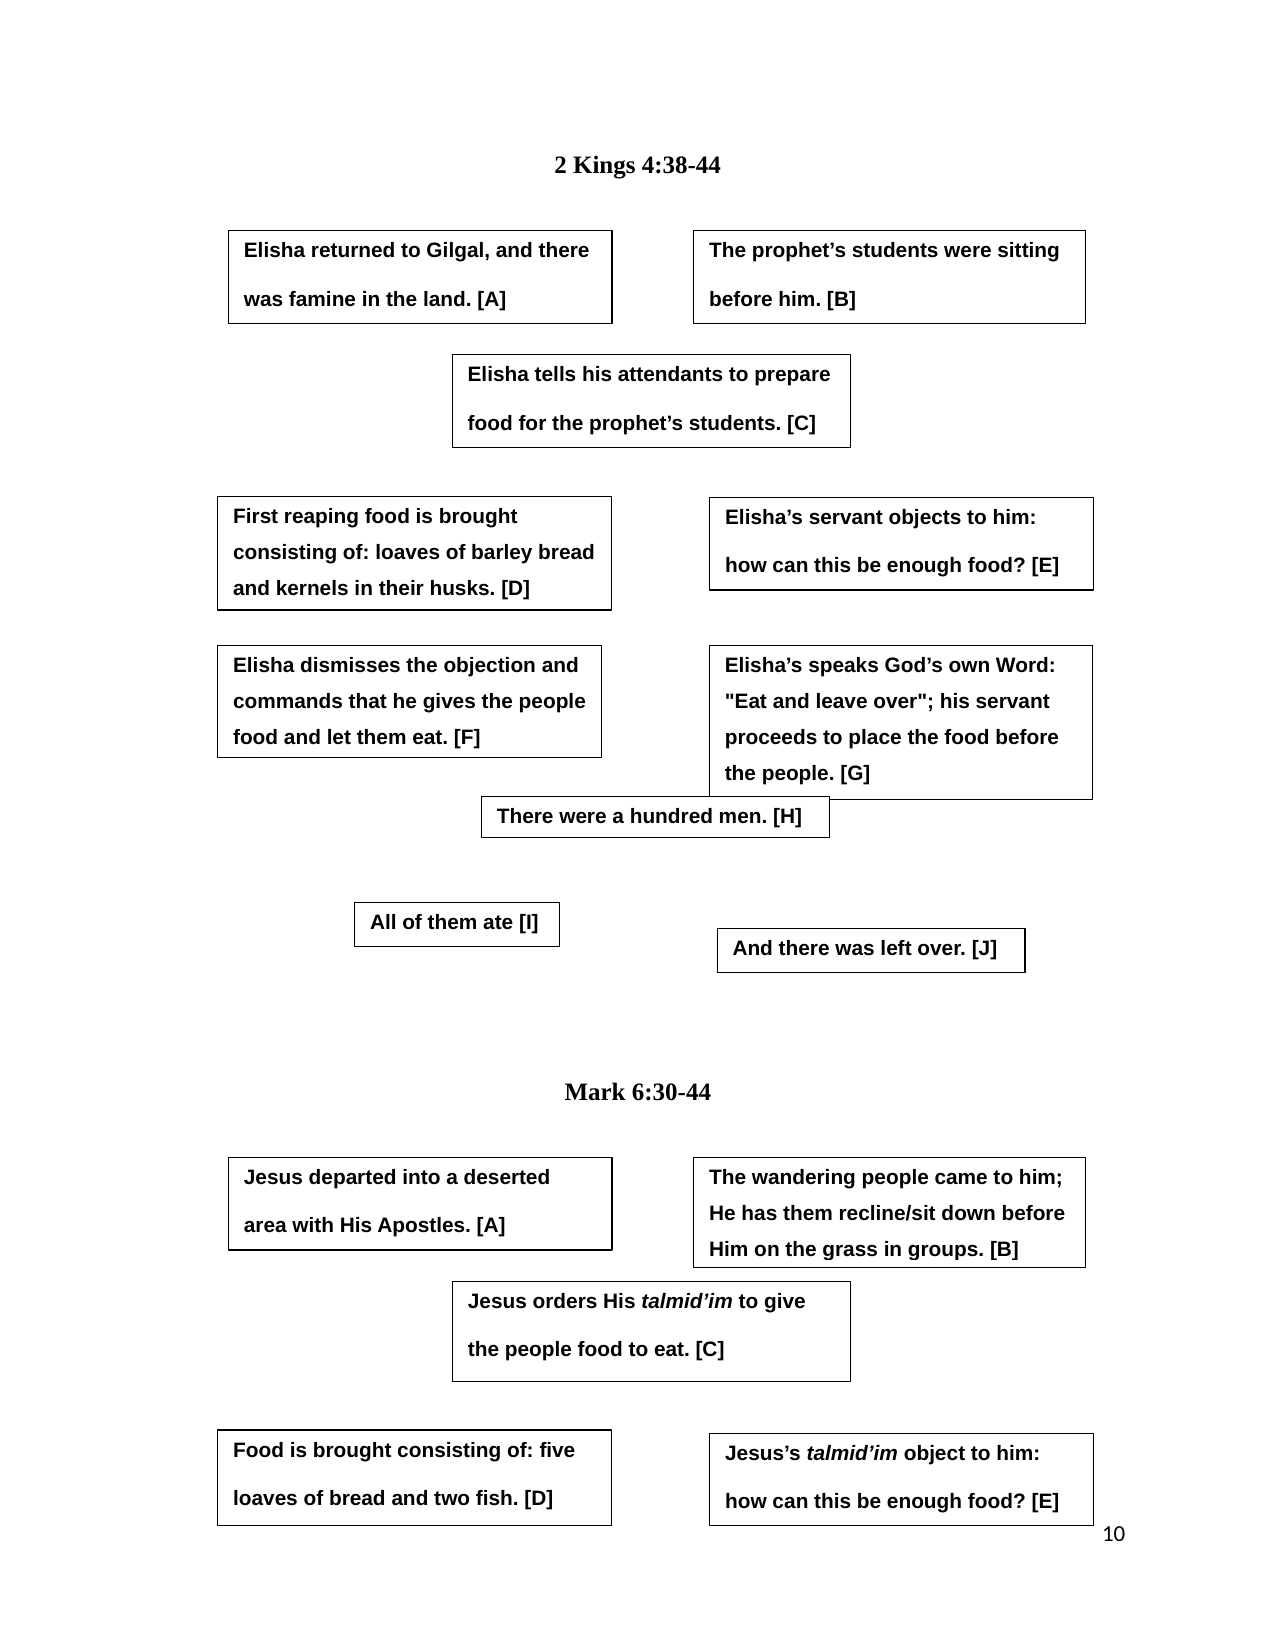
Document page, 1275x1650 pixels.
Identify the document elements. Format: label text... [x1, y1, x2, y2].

text First reaping food is brought consisting of: loaves of barley bread and kernels in their husks. [D] [233, 504, 597, 600]
text There were a hundred men. [H] [497, 804, 815, 828]
text loaves of bread and two fish. [D] [233, 1486, 597, 1510]
text how can this be enough food? [E] [725, 553, 1078, 577]
text Elisha’s servant objects to him: [725, 505, 1078, 529]
text before him. [B] [709, 287, 1070, 311]
text All of them ate [I] [370, 910, 544, 934]
text Jesus’s talmid’im object to him: [725, 1441, 1078, 1464]
text The prophet’s students were sitting [709, 238, 1070, 262]
text Elisha tells his attendants to prepare [467, 362, 835, 386]
text was famine in the land. [A] [244, 287, 597, 311]
text how can this be enough food? [E] [725, 1489, 1078, 1513]
text Jesus departed into a deserted [244, 1165, 597, 1189]
text Jesus orders His talmid’im to give [468, 1289, 836, 1313]
text area with His Apostles. [A] [244, 1213, 597, 1237]
text the people food to eat. [C] [468, 1337, 836, 1361]
text Mark 6:30-44 [150, 1077, 1125, 1105]
text Elisha dismisses the objection and commands that he gives the people food and let them eat. [F] [233, 653, 586, 749]
text Elisha’s speaks God’s own Word: "Eat and leave over"; his servant proceeds to place the food before the people. [G] [724, 653, 1078, 785]
text Food is brought consisting of: five [233, 1438, 597, 1462]
text The wandering people came to him; He has them recline/sit down before Him on the grass in groups. [B] [709, 1165, 1070, 1260]
text Elisha returned to Gilgal, and there [244, 238, 597, 262]
text food for the prophet’s students. [C] [467, 410, 835, 434]
text And there was left over. [J] [732, 936, 1010, 960]
text 2 Kings 4:38-44 [150, 150, 1125, 179]
